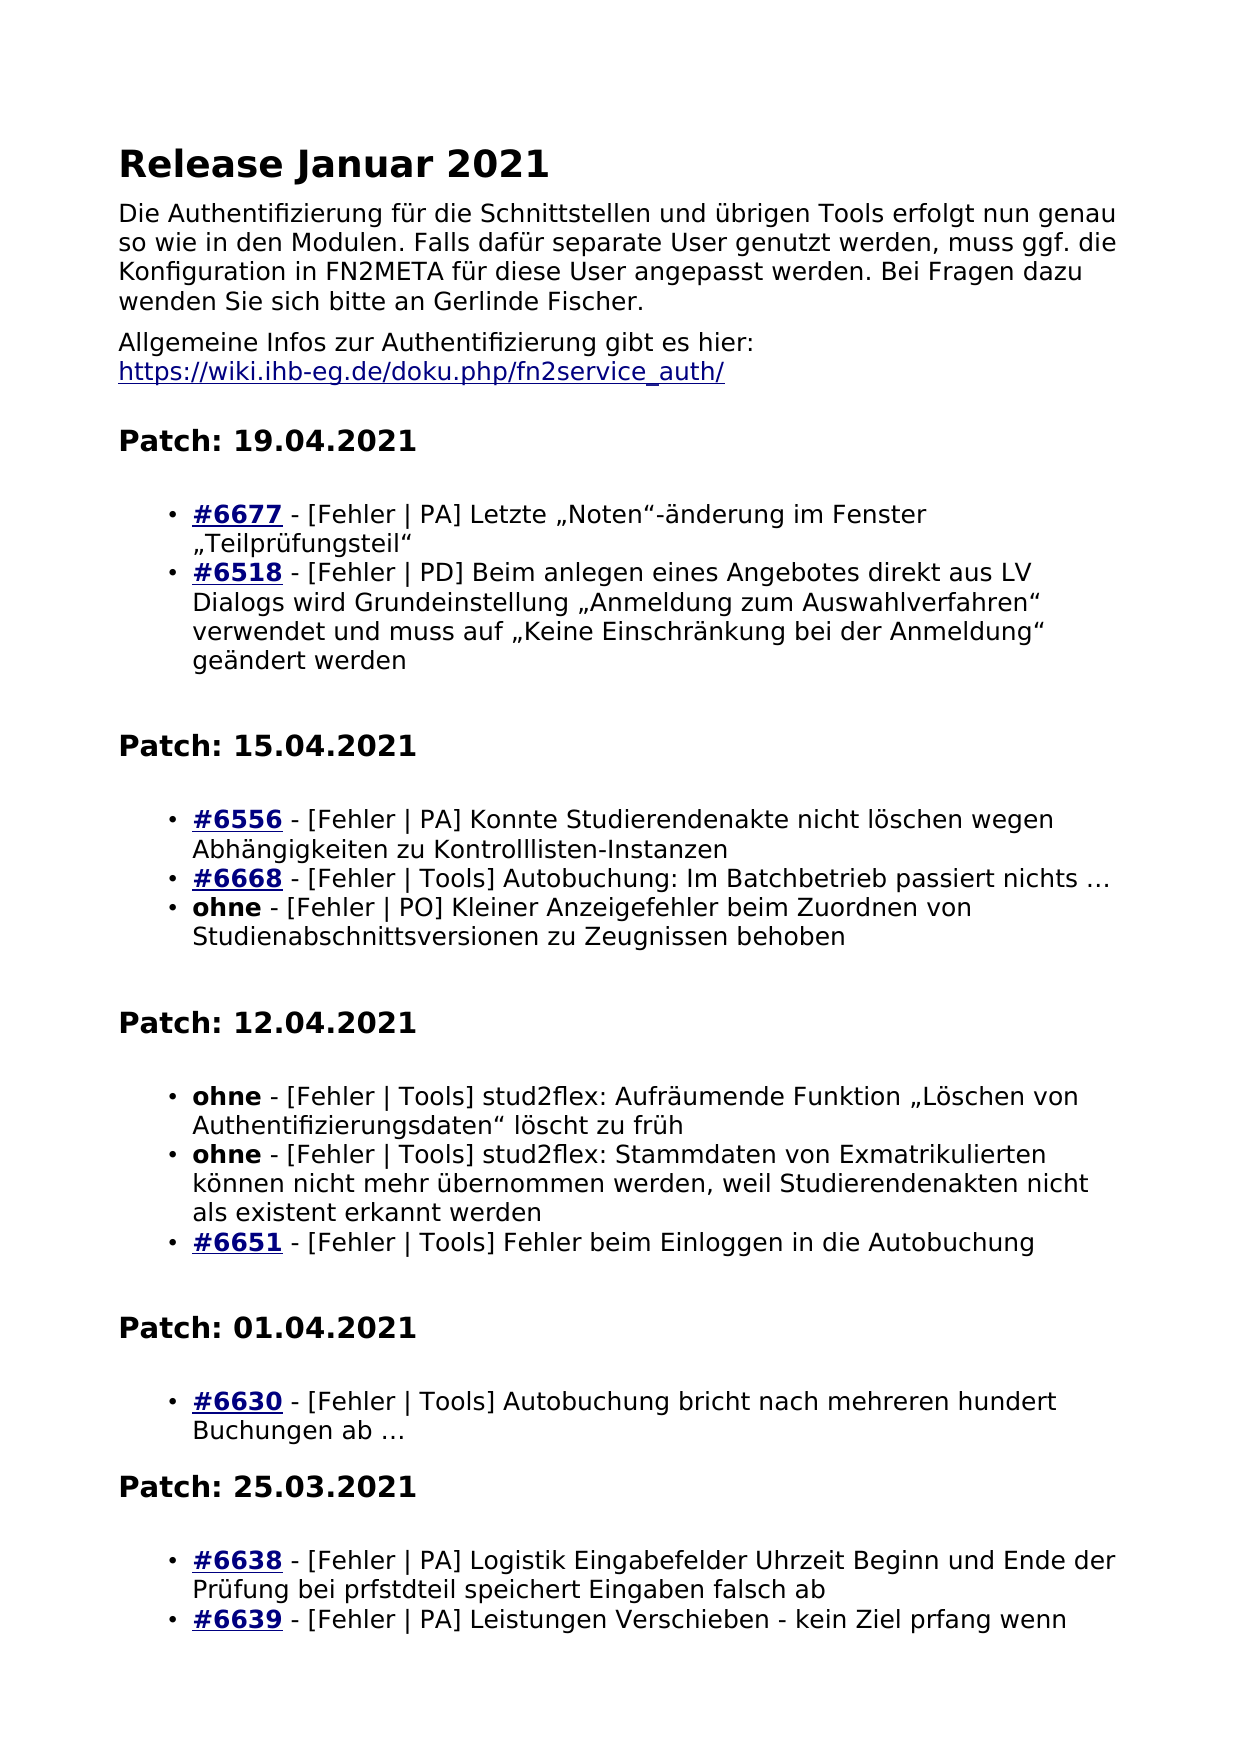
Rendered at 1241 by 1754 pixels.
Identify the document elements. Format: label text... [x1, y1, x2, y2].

subtitle Patch: 19.04.2021 [118, 424, 1122, 458]
list #6677 - [Fehler | PA] Letzte „Noten“-änderung im Fenster „Teilprüfungsteil“ [177, 500, 1122, 558]
list #6518 - [Fehler | PD] Beim anlegen eines Angebotes direkt aus LV Dialogs wird Grundeinstellung „Anmeldung zum Auswahlverfahren“ verwendet und muss auf „Keine Einschränkung bei der Anmeldung“ geändert werden [177, 558, 1122, 675]
list ohne - [Fehler | Tools] stud2flex: Stammdaten von Exmatrikulierten können nicht mehr übernommen werden, weil Studierendenakten nicht als existent erkannt werden [177, 1140, 1122, 1228]
list #6556 - [Fehler | PA] Konnte Studierendenakte nicht löschen wegen Abhängigkeiten zu Kontrolllisten-Instanzen [177, 806, 1122, 864]
subtitle Patch: 01.04.2021 [118, 1311, 1122, 1345]
list ohne - [Fehler | Tools] stud2flex: Aufräumende Funktion „Löschen von Authentifizierungsdaten“ löscht zu früh [177, 1082, 1122, 1140]
list #6638 - [Fehler | PA] Logistik Eingabefelder Uhrzeit Beginn und Ende der Prüfung bei prfstdteil speichert Eingaben falsch ab [177, 1547, 1122, 1605]
subtitle Release Januar 2021 [118, 143, 1122, 187]
subtitle Patch: 15.04.2021 [118, 730, 1122, 764]
list ohne - [Fehler | PO] Kleiner Anzeigefehler beim Zuordnen von Studienabschnittsversionen zu Zeugnissen behoben [177, 893, 1122, 951]
list #6651 - [Fehler | Tools] Fehler beim Einloggen in die Autobuchung [177, 1228, 1122, 1257]
list #6630 - [Fehler | Tools] Autobuchung bricht nach mehreren hundert Buchungen ab … [177, 1387, 1122, 1446]
list #6668 - [Fehler | Tools] Autobuchung: Im Batchbetrieb passiert nichts … [177, 864, 1122, 893]
subtitle Patch: 25.03.2021 [118, 1471, 1122, 1504]
text Die Authentifizierung für die Schnittstellen und übrigen Tools erfolgt nun genau so wie in den Modulen. Falls dafür separate User genutzt werden, muss ggf. die Konfiguration in FN2META für diese User angepasst werden. Bei Fragen dazu wenden Sie sich bitte an Gerlinde Fischer. [118, 199, 1122, 316]
list #6639 - [Fehler | PA] Leistungen Verschieben - kein Ziel prfang wenn [177, 1605, 1122, 1634]
subtitle Patch: 12.04.2021 [118, 1006, 1122, 1040]
text Allgemeine Infos zur Authentifizierung gibt es hier: https://wiki.ihb-eg.de/doku.php/fn2service_auth/ [118, 328, 1122, 387]
